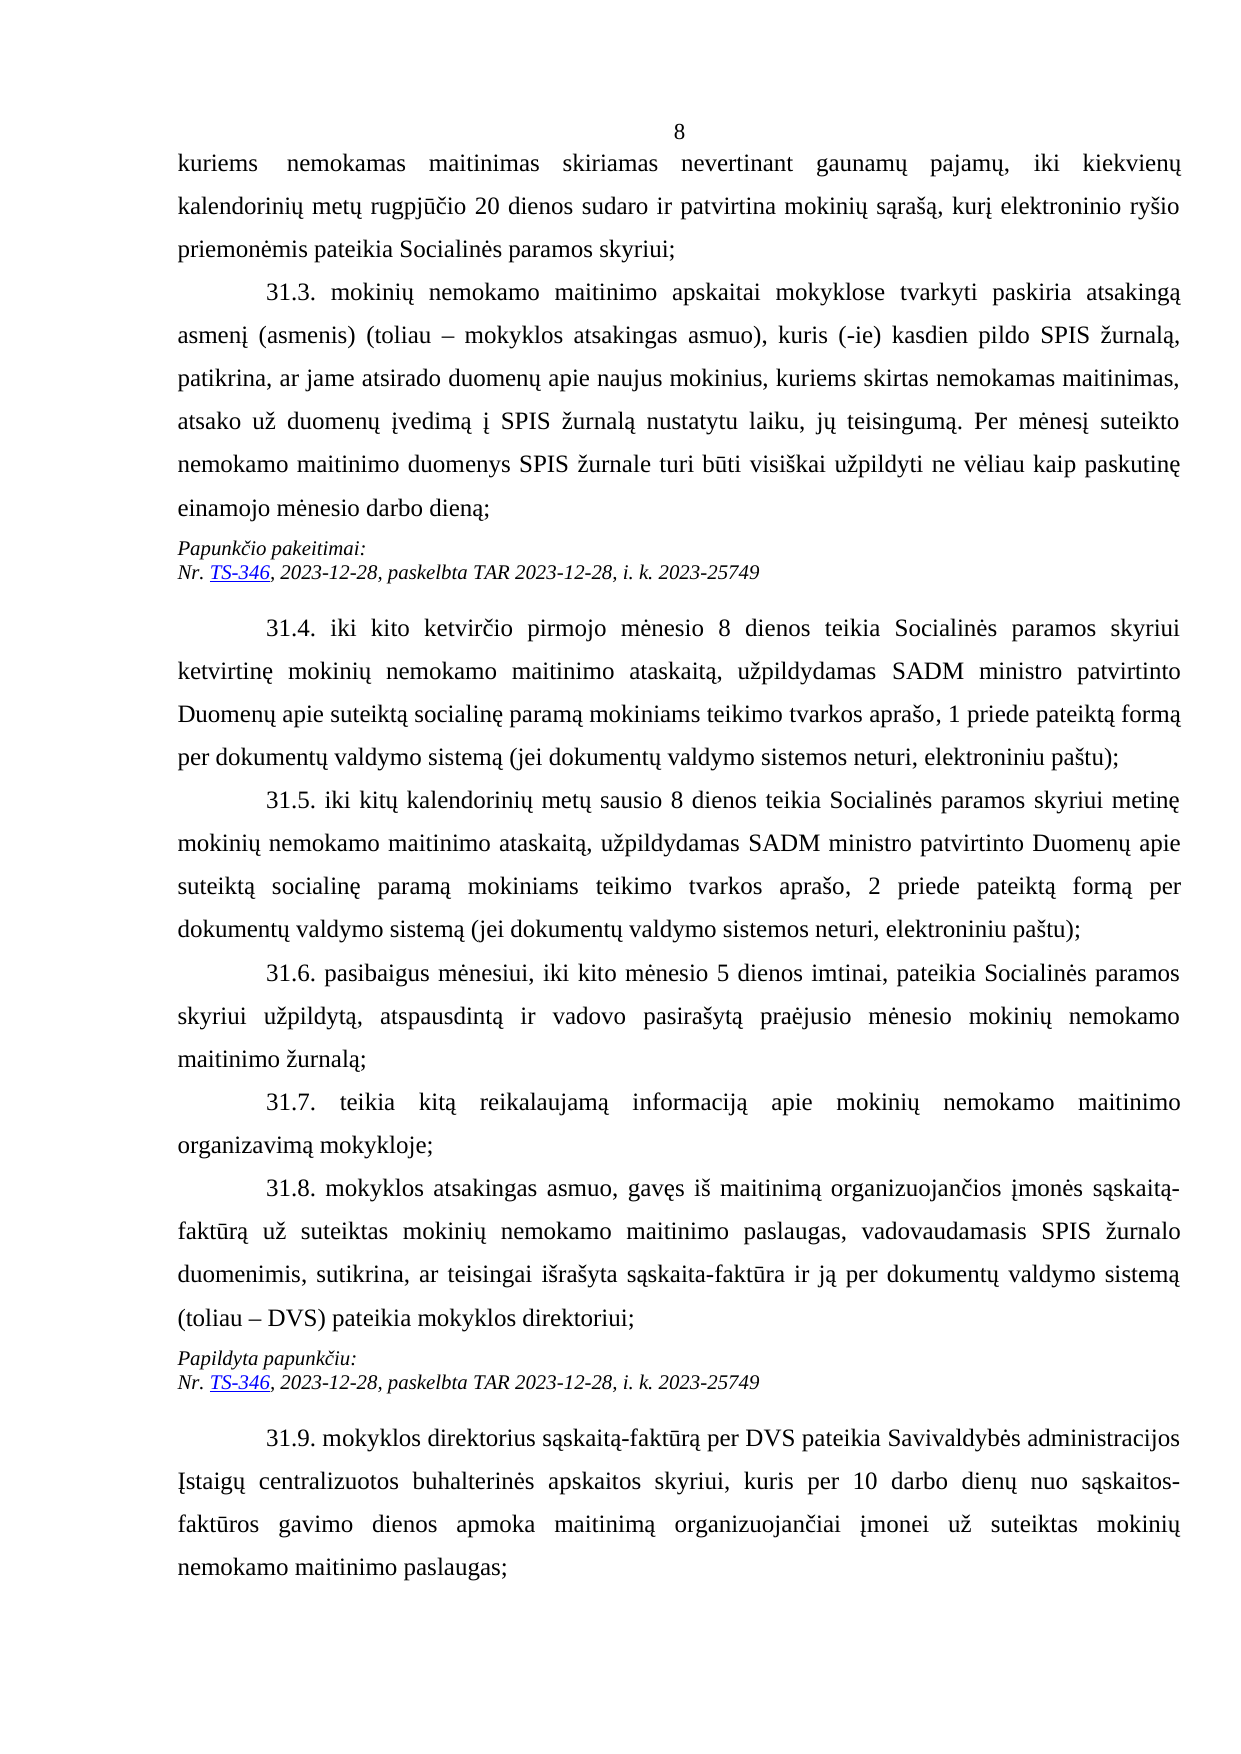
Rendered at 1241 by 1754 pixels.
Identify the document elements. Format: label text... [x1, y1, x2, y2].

text 31.3. mokinių nemokamo maitinimo apskaitai mokyklose tvarkyti paskiria atsakingą asmenį (asmenis) (toliau – mokyklos atsakingas asmuo), kuris (-ie) kasdien pildo SPIS žurnalą, patikrina, ar jame atsirado duomenų apie naujus mokinius, kuriems skirtas nemokamas maitinimas, atsako už duomenų įvedimą į SPIS žurnalą nustatytu laiku, jų teisingumą. Per mėnesį suteikto nemokamo maitinimo duomenys SPIS žurnale turi būti visiškai užpildyti ne vėliau kaip paskutinę einamojo mėnesio darbo dieną; [177, 277, 1181, 521]
text 31.8. mokyklos atsakingas asmuo, gavęs iš maitinimą organizuojančios įmonės sąskaitą-faktūrą už suteiktas mokinių nemokamo maitinimo paslaugas, vadovaudamasis SPIS žurnalo duomenimis, sutikrina, ar teisingai išrašyta sąskaita-faktūra ir ją per dokumentų valdymo sistemą (toliau – DVS) pateikia mokyklos direktoriui; [177, 1173, 1181, 1331]
text Papunkčio pakeitimai: [177, 536, 1181, 560]
text Papildyta papunkčiu: [177, 1346, 1181, 1370]
text 31.6. pasibaigus mėnesiui, iki kito mėnesio 5 dienos imtinai, pateikia Socialinės paramos skyriui užpildytą, atspausdintą ir vadovo pasirašytą praėjusio mėnesio mokinių nemokamo maitinimo žurnalą; [177, 958, 1181, 1073]
text Nr. TS-346, 2023-12-28, paskelbta TAR 2023-12-28, i. k. 2023-25749 [177, 560, 1181, 584]
text 31.5. iki kitų kalendorinių metų sausio 8 dienos teikia Socialinės paramos skyriui metinę mokinių nemokamo maitinimo ataskaitą, užpildydamas SADM ministro patvirtinto Duomenų apie suteiktą socialinę paramą mokiniams teikimo tvarkos aprašo, 2 priede pateiktą formą per dokumentų valdymo sistemą (jei dokumentų valdymo sistemos neturi, elektroniniu paštu); [177, 785, 1181, 943]
text Nr. TS-346, 2023-12-28, paskelbta TAR 2023-12-28, i. k. 2023-25749 [177, 1370, 1181, 1394]
text 31.9. mokyklos direktorius sąskaitą-faktūrą per DVS pateikia Savivaldybės administracijos Įstaigų centralizuotos buhalterinės apskaitos skyriui, kuris per 10 darbo dienų nuo sąskaitos-faktūros gavimo dienos apmoka maitinimą organizuojančiai įmonei už suteiktas mokinių nemokamo maitinimo paslaugas; [177, 1423, 1181, 1581]
text kuriems nemokamas maitinimas skiriamas nevertinant gaunamų pajamų, iki kiekvienų kalendorinių metų rugpjūčio 20 dienos sudaro ir patvirtina mokinių sąrašą, kurį elektroninio ryšio priemonėmis pateikia Socialinės paramos skyriui; [177, 148, 1181, 263]
text 31.4. iki kito ketvirčio pirmojo mėnesio 8 dienos teikia Socialinės paramos skyriui ketvirtinę mokinių nemokamo maitinimo ataskaitą, užpildydamas SADM ministro patvirtinto Duomenų apie suteiktą socialinę paramą mokiniams teikimo tvarkos aprašo, 1 priede pateiktą formą per dokumentų valdymo sistemą (jei dokumentų valdymo sistemos neturi, elektroniniu paštu); [177, 613, 1181, 771]
text 31.7. teikia kitą reikalaujamą informaciją apie mokinių nemokamo maitinimo organizavimą mokykloje; [177, 1087, 1181, 1159]
